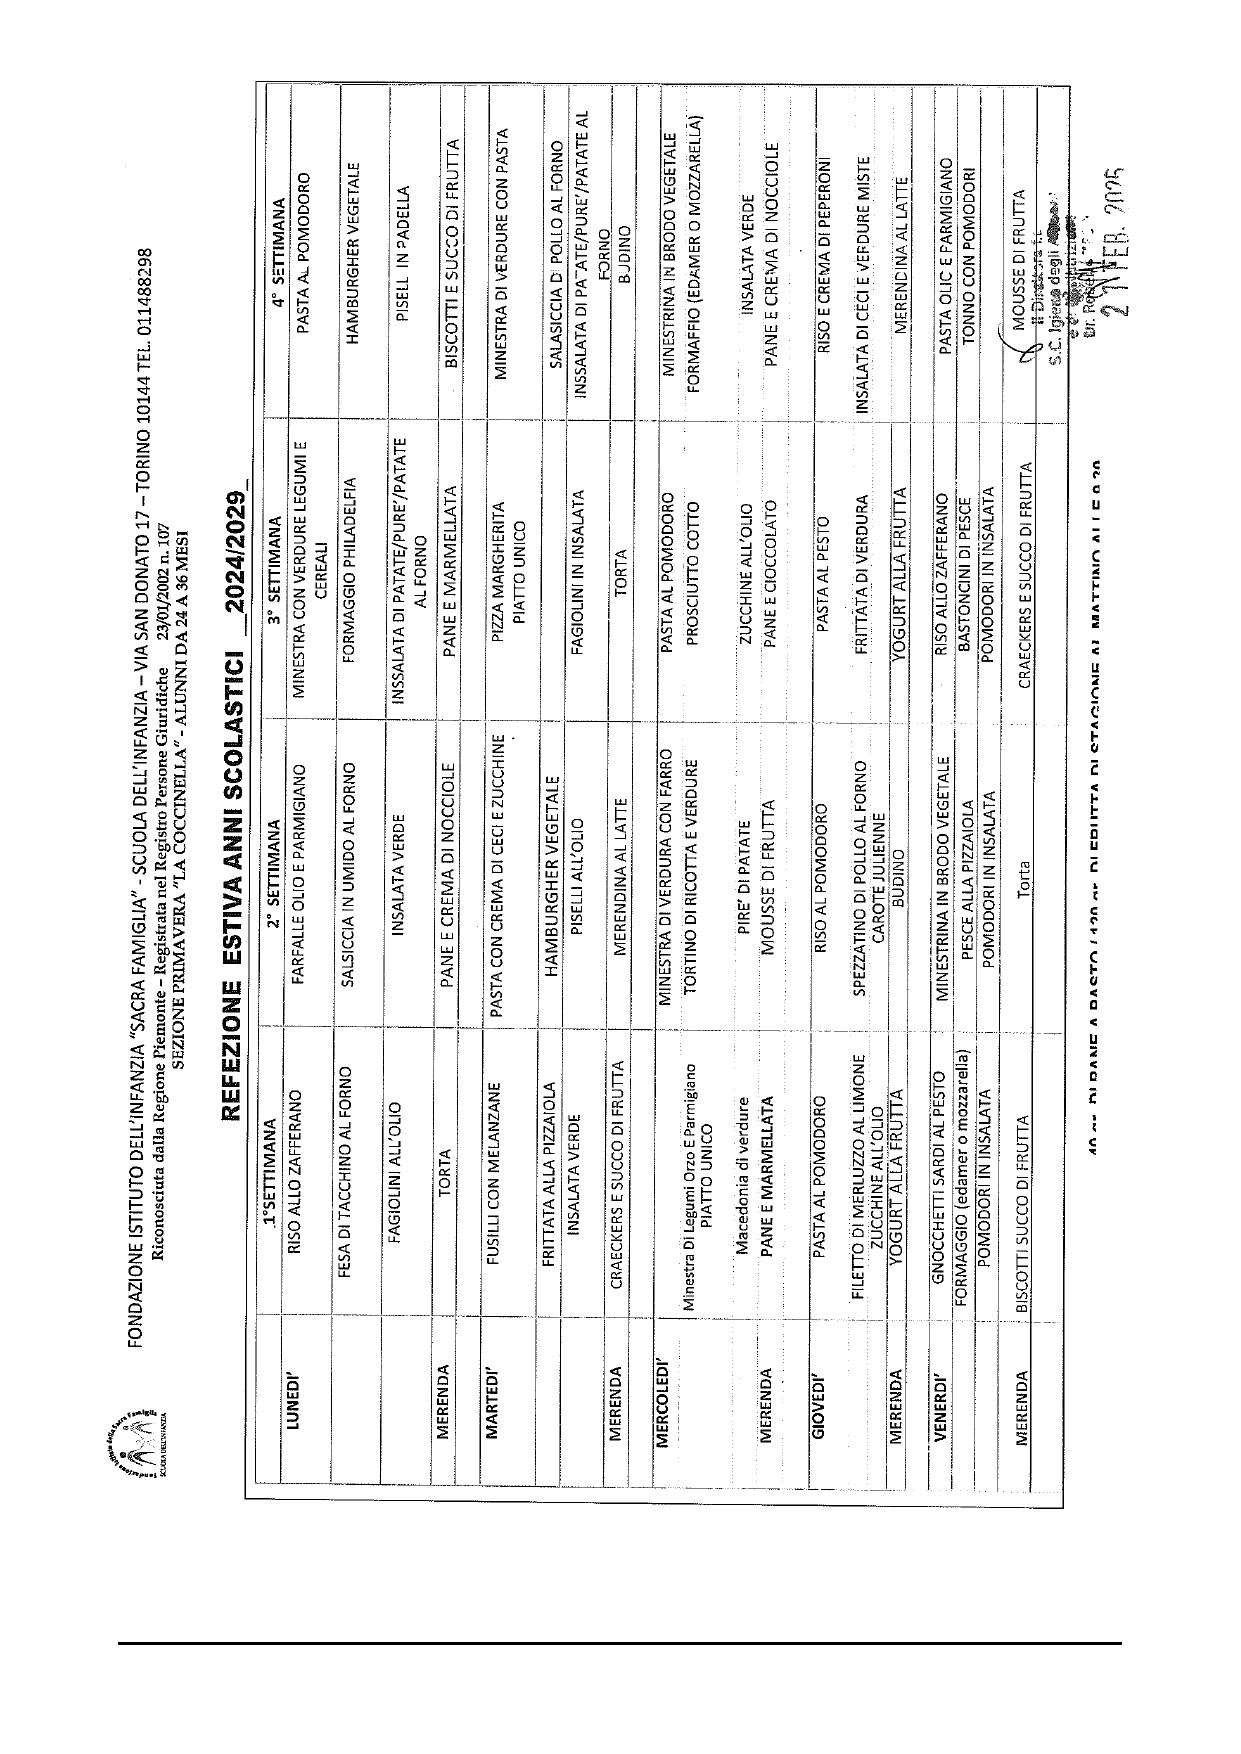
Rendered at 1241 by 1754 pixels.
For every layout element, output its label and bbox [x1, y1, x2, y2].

picture [96, 56, 1144, 1539]
